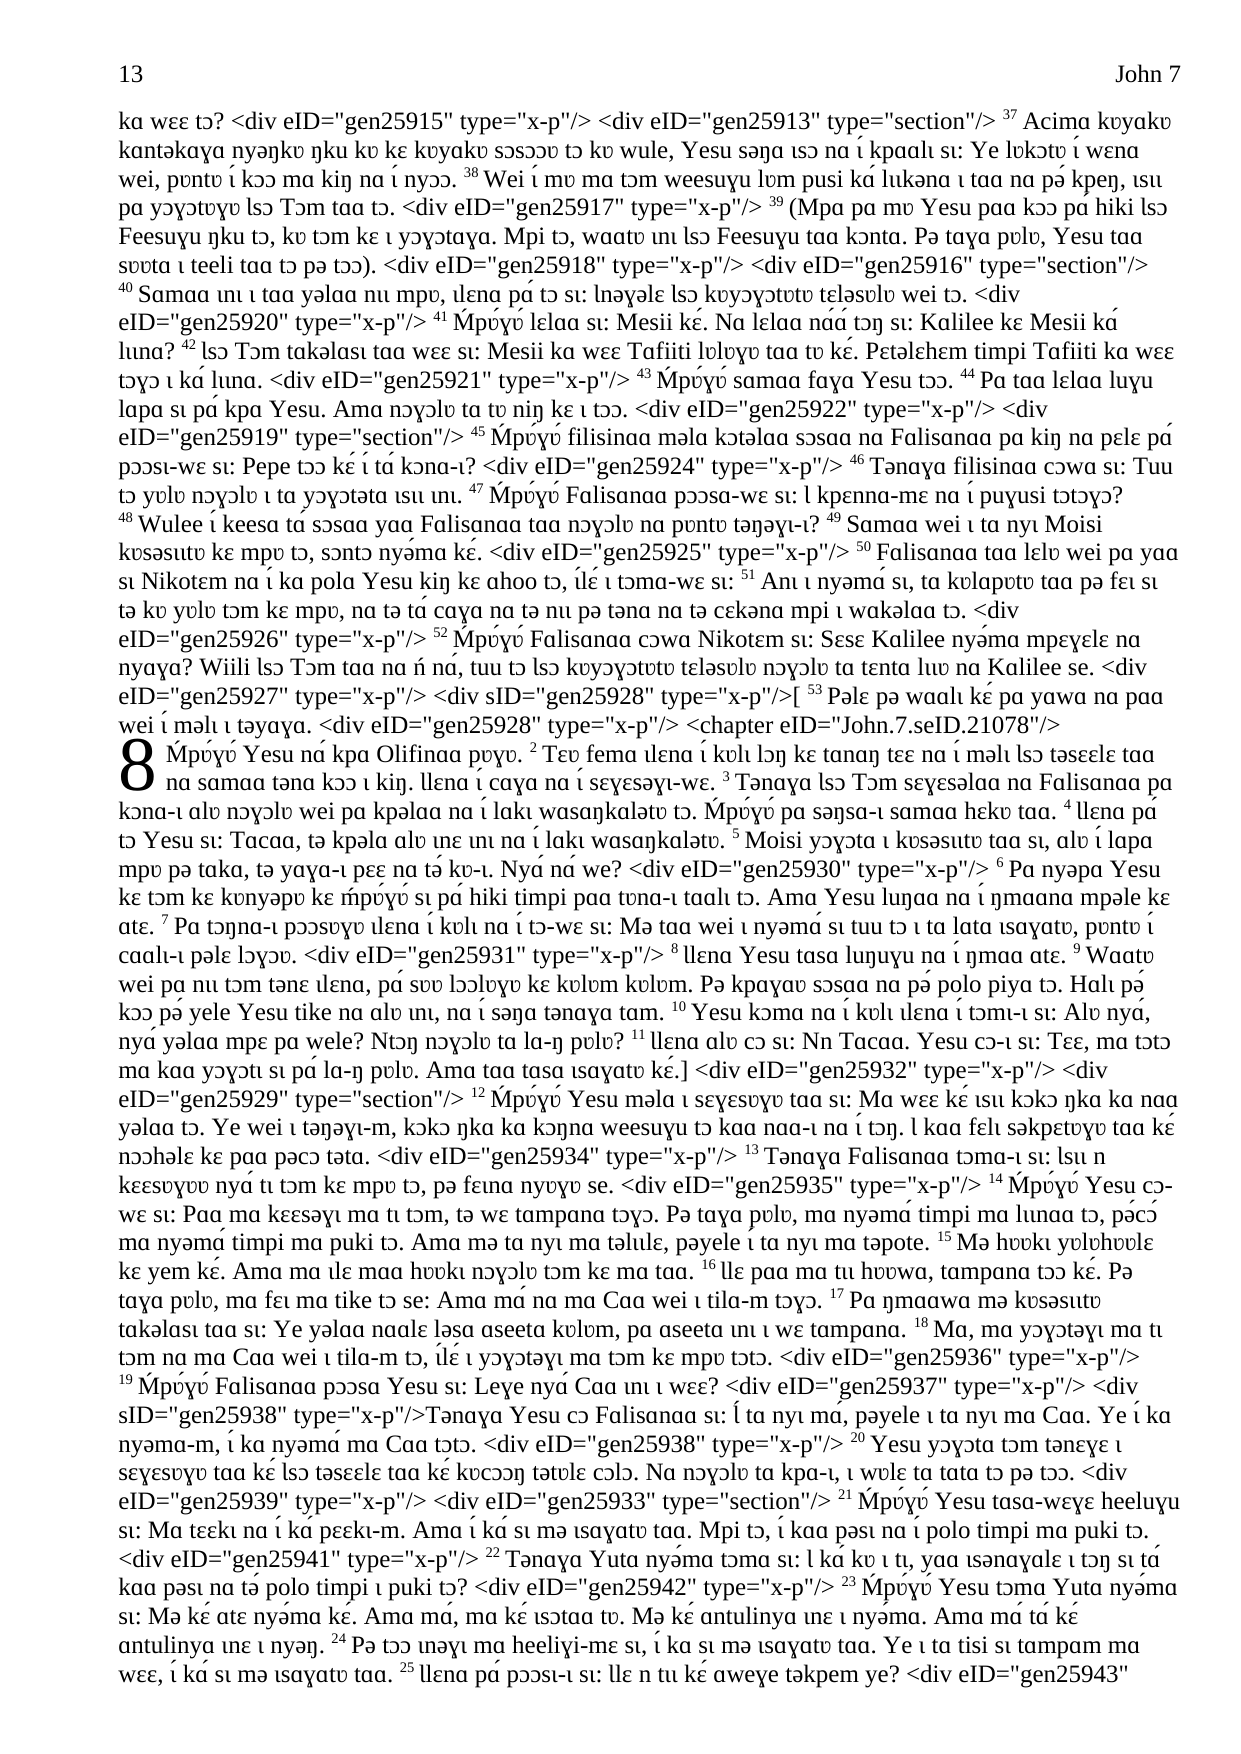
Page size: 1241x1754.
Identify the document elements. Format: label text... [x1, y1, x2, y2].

text 7Pǝlɛ pǝ wɑɑlɩ Yesu cɔɔkɑɣɑ Kɑlilee tɛtʋ tɑɑ. Ɩ luɣu fɛɩ Yutɑ tɛtʋ tɑɑ kɛ́ cɔɔʋ. Pǝ tɑɣɑ pʋlʋ tɔɔ, Yutɑ nyǝ́mɑ pɛɛkɑɣɑ ɩ kʋɣʋ. 2 Yutɑ nyǝ́mɑ ɑcimɑ wenɑ pɑ yɑɑ sɩ cokɑ ɑcimɑ tɔ ɑ wʋsɑɑ. 3 Ɩlɛnɑ ɩ newɑɑ tɔmɩ-ɩ sɩ: Kʋlɩ cǝnɛ nɑ ń polo Yutɑ nɑ nyɑ́ ɩfɑlɑɑ nɑ tǝmɑ nnɑ n lɑkɩ tɔ tɔtɔ. 4 Ye yʋlʋ cɑɑ sɩ pɑ́ nyǝmɩ-ɩ ɩɩ ŋmɛsǝɣɩ ɩ tǝmɑ. Ye n lɑkɩ tǝmɑ ɑnǝɣɩ mpʋ ɩlɛ, yele nɑ yǝlɑɑ tǝnɑ nyɩ-ŋ mɛɛ. <div eID="gen25899" type="x-p"/> <div sID="gen25900" type="x-p"/>( 5 Pǝ tɑɣɑ pʋlʋ, Yesu newɑɑ mɑɣɑmɑɣɑ nɑ́ tɑ́ mʋ ɩ tɔm tɔtɔ.) 6 Ḿpʋ́ɣʋ́ Yesu cɔ-wɛ sɩ: Pǝ tɑ mɑɣɑtɑ-m nɑ pǝ́cɔ́. Amɑ ye mɛ, pɑɑ pǝlee pǝ mɑɣɑ-mɛɣɛ. 7 Pǝ tɑɣɑ pʋlʋ, ɑntulinyɑ nyǝ́mɑ tɑɑ kɑɑ kpɑnɑ-mɛ. Amɑ pɑ tɑɑ kpɑɑnɑ mɑ́. Mpi tɔ, mɑ hʋ́lǝ́ɣɩ́ sɩ pɑ kʋlɑpʋtʋ fɛɩ teu. 8 Mɩɩ kpɑ tǝnɑɣɑ ɑcimɑ. Ye mɑ, mɑ kɑɑ polo. Pǝ tɑɣɑ pʋlʋ, pǝ tɑ mɑɣɑtɑ mɑ́. <div eID="gen25900" type="x-p"/> 9 Yesu tɛmɑ-wɛɣɛ heeluɣu kɛ mpʋ ɩlɛnɑ ɩnɩ ɩ́ sɑɑlɩ Kɑlilee. <div eID="gen25901" type="x-p"/> <div eID="gen25898" type="section"/> 10 Yesu newɑɑ kɔmɑ nɑ pɑ́ kpɑ ɑcimɑ tɔɣɔʋ, ɩlɛnɑ Yesu mɑɣɑmɑɣɑ polo. Amɑ ɩ tɑ yele sɩ nɔɣɔlʋ ɩ́ nyɩ, ɩ polɑ ɩŋmɛlɑʋ kɛ́. 11 Yutɑ nyǝ́mɑ pɛɛkɑɣɑ-ɩ ɑcimɑ wɛɛ tɑɑ, nɑ pɑ́ tɔŋnɑ tǝmɑɣɑ pɔɔsʋɣʋ sɩ: Ɩlɛ leɣe ɩ wɛɛ? <div eID="gen25903" type="x-p"/> 12 Hɑlɩ sɑmɑɑ wɛlǝtɑɣɑ Yesu tɔm kɛ pɑ tɑɑ pɑ tike kɛ sɔsɔm. Lɛlɑɑ sɩ: Yʋlʋ kʋpɑŋ kɛ́. Lɛlɑɑ sɩ: Aɑɩ, ɩ kɛ́ yʋlʋtʋsʋlʋ kɛ́. 13 Pɑɑ nɑ mpʋ Yutɑ nyǝ́mɑ sɔɣɔntʋ tɔɔ nɔɣɔlʋ tɑɑ yɔɣɔtǝɣɩ tǝfoo. <div eID="gen25904" type="x-p"/> 14 Pǝ kɔmɑ nɑ ɑcimɑ hɑɣɑ hɛkʋ, ɩlɛnɑ Yesu polo nɑ ɩ́ sʋʋ Ɩsɔ tǝsɛɛlɛ tɑɑ nɑ ɩ́ sɛɣɛsǝɣɩ. 15 Ḿpʋ́ɣʋ́ pǝ lɑpɑ Yutɑ nyǝ́mɑ kɛ piti, nɑ pɑ́ tɔŋ sɩ: Ɩsǝnɑɣɑ pǝ lɑpɑ nɑ ɩ́ nyɩ pǝ tǝnɑɣɑ mpʋ pǝ́cɔ́ ɩ tɑ lɑ ceu? <div eID="gen25905" type="x-p"/> 16 Tǝnɑɣɑ Yesu cɔ-wɛ sɩ: Nti mɑ sɛɣɛsǝɣɩ ɩsǝntɔ tɔ, mɑ tɑ lu-tǝɣɩ kʋlupu. Amɑ wei ɩ tilɑ-m tɔ ɩnɩ ɩ hʋlǝnɑ-m-tɩ. 17 Ye wei ɩ sɔɔlɑ Ɩsɔ luɣu nyǝntʋ tǝŋʋɣʋ, pʋntʋ tike kɑ nyǝnɑ sɩ mɑ kʋsɛɣɛsǝtʋ lɩɩnɑ Ɩsɔ kiŋ yɑɑ mɑ mɑɣɑmɑɣɑ mɑ kɑŋkɑntɛ kɛ mɑ lɑkǝnɑ. 18 Wei ɩ lɑkǝnɑ ɩ kɑŋkɑntɛ tɔ, ɩ mɑɣɑmɑɣɑ ɩ sɑm kɛ ɩ pɛɛkǝɣɩ. Amɑ wei ɩ pɛɛkǝɣɩ ɩ tillu sɑm, pʋntʋ ntɛ́ tɑmpɑnɑ tʋ, pɔpɔtʋ fɛɩ ɩ kiŋ. 19 Ntɔŋ Moisi hʋlɑ-mɛɣɛ Ɩsɔ sɛɛʋ kʋsǝsɩɩtʋ tǝnɑ nɑ? Pǝ́cɔ́ pɑɑ mǝ tɑɑ kʋlʋm ɩɩ tǝŋǝɣɩ-tɩ. Aŋhɑ, nɑ ɩ́ cɑɑ ɩ́ kʋ-m suwe? <div eID="gen25906" type="x-p"/> 20 Ḿpʋ́ɣʋ́ sɑmɑɑ cɔwɑ Yesu sɩ: N nyǝnɑ ɑlɔɣɑɑ kɛ? Awe cɑɑ ɩ kʋ-ŋ? <div eID="gen25907" type="x-p"/> 21 Tǝnɑɣɑ Yesu cɔwɑ sɩ: Pǝ tɑɣɑ pʋlʋ, wule tǝlɩ mɑ lɑpɑ tǝmlɛ sɔsɔɔlɛ nɑtǝlɩ nɑ piti kpɑ mǝ tǝnɑ. 22 Moisi nɑ́ tʋ-mɛɣɛ pɛlʋɣʋ, (pǝyele pǝ tɑ tɩɩ kɛʋ Moisi kiŋ kɛ pǝ lɩɩnɑɑ. Amɑ hɑtoo mǝ cɑɑnɑɑ cɑɑnɑɑ kiŋ kɛ́,) nɑ pɑɑ kʋyɑkʋ kʋhɛɛsʋɣʋ wule ɩ́ pɛlǝɣɩ pǝyɑɣɑ kɛ́. 23 Ye ɩ́ pɛlǝɣɩ pǝyɑɣɑ kɛ kʋhɛɛsʋɣʋ wule sɩ pǝ tɑɑ kɔɔ nɑ ɩ́ yɔkɩ Moisi kʋsǝsɩɩtʋ. Pepe tɔɔ kɛ́ mɑ́ wɑɑ yʋlʋ pilimile tǝcu kɛ kʋhɛɛsʋɣʋ wule nɑ mɩɩ mʋ-m nɑ pɑ́ɑ́nɑ́? 24 Ɩ́ tɑɑ nyǝnǝɣɩ tɔɔ tike. Amɑ ɩ́ tǝŋǝɣɩ tɑmpɑnɑ nɑ pǝ́cɔ́ ɩ́ yɔɣɔtǝɣɩ. <div eID="gen25908" type="x-p"/> <div eID="gen25902" type="section"/> 25 Yosɑlɛm nyǝ́mɑ nɑpǝlɩ pɑ yɔɣɔtɑɣɑ sɩ: Pǝ tɑɣɑ wei pɑ pɛɛkɑɣɑ sɩ pɑ kʋɣɩ tɔɣɔlɛ? 26 Ɩ́ nyǝnɩ ɩ́lɛ́ ɩ mǝlɑɑ nɑ ɩ́ yɔɣɔtǝɣǝnɑ-wɛ nɑ ɩɩ nyɑŋnɑ pʋlʋ, nɑ pɑ́ sumɑ. Ɩsɩɩ tɑ́ sɔsɑɑ mpɛ pɑ tɛŋ pɑ tɑɑ sɩ ɩ kɛ́ Mesii kɛlɛ yɑɑ? 27 Tǝ nyǝmɑ́ sɩ wɑɑtʋ wei Mesii kɑ́ kɔɔ tɔ, nɔɣɔlʋ ɩɩ nyǝŋ ɩ tɛ. Tɔfɔ ye pǝ kɑɑsɑ ɩnɛ ɩlɛ, tǝ nyǝmɑ́ ɩ́lɛ́ ɩ tǝlɩɩlɛ mɛɛ. <div eID="gen25910" type="x-p"/> 28 Yesu tɔŋnɑ sɛɣɛsʋɣʋ kɛ ḿpʋ́ɣʋ́ Ɩsɔ tǝsɛɛlɛ tɑɑ, ɩlɛnɑ ɩ́ pɔɔsɩ-wɛ nɑ nɔɣɔ sɔsɑɣɑ sɩ: Mɛ sɩ ɩ́ nyǝmɑ-m, nɑ ɩ́ nyǝmɑ́ mɑ tǝlɩɩlɛ yɑɑ? Aɑɩ, mɑ tɑ kɔɔ mɑ mɑɣɑmɑɣɑ mɑ kɔntɛ se. Amɑ wei ɩ tilɑ-m tɔ ɩ wɛɛ nɑ ɩ kɛ́ tɑmpɑnɑ tʋ. Ɩlɛ mǝ tɑ nyǝmɩ-ɩ. 29 Amɑ mɑ, mɑ nyǝmɑ-ɩ, pǝ tɑɣɑ pʋlʋ tɔɔ, ɩ kiŋ kɛ mɑ lɩɩnɑɑ, nɑ ɩnɩ ɩ tilinɑ-m. <div eID="gen25911" type="x-p"/> 30 Yǝlɑɑ luɣu lɑpɑ sɩ pɑ́ kpɑ-ɩ, ɩlɛ nɔɣɔlʋ tɑ tʋ niŋ kɛ ɩ tɔɔ, ɩ wʋlɛ tɑ tɑtɑ tɔ pǝ tɔɔ. 31 Pɑɑ nɑ mpʋ sɑmɑɑ ɩnɩ ɩ tɑɑ pɑɣɑlɛ mʋ Yesu tɔm nɑ pɑ́ tɛ pɑ tɑɑ. Hɑlǝnɑ pɑ́ tɔŋ sɩ: Mesii ɩ kɔmɑ ɩ kɑ́ lɑ piti tǝmɑ nɑ ɑ kǝlɩ ɩnɛ ɩ nyǝnɑ nɑ? <div eID="gen25912" type="x-p"/> <div eID="gen25909" type="section"/> 32 Pǝ kɔmɑ nɑ Fɑlisɑnɑɑ nɩɩ nti sɑmɑɑ miitiɣi Yesu tɔɔ tɔ, ɩlɛnɑ pɑ́ nɑ kɔtǝlɑɑ sɔsɑɑ pɑ́ tili filisinɑɑ sɩ pɑ́ polo pɑ́ kpɑ-ɩ. 33 Tǝnɑɣɑ Yesu tɔmɑ sɩ: Pǝ kɑɑsɑ-m wɛɛ nɑɑlɛɣɛ mǝ hɛkʋ kɛ́, ɩlɛnɑ mɑ́ mǝlɩ wei ɩ kɑ tilɑ-m tɔ ɩ kiŋ. 34 Ɩ́ kɑ́ pɛɛkɩ-m ɩ́ kɑɑ nɑ-m. Pǝ tɑɣɑ pʋlʋ, ɩ́ kɑɑ pǝsɩ nɑ ɩ́ kɔɔ timpi mɑɑ wɛɛ tɔ. <div eID="gen25914" type="x-p"/> 35 Tǝnɑɣɑ Yutɑ nyǝ́mɑ pɔɔsɑ tǝmɑ sɩ: Leɣe Yesu kɑ́ polo nɑ tǝ́ kɑɑ nɑ-ɩ? Ɩ kɑ́ polo Yutɑ nyǝ́mɑ mpɑ pɑ yɑwɑ nɑ pɑ́ polo tuu Kǝlɛɛkɩ ɑcɑlɛɛ tɑɑ tɔ pɑ kiŋ nɑ ɩ́ pɑɑsǝnɑ Kǝlɛɛkɩ nyǝ́mɑ yɑɑ ɩsǝnɑ? 36 Ye pǝ tɑɣɑ mpʋ, ntiɣilɛ ɩ yɔɣɔtǝɣɩ mpʋ sɩ: Tɩɩ pɛɛkɩ-ɩ tǝ kɑɑ nɑ-ɩ? Tǝ kɑɑ pǝsɩ nɑ tǝ́ polo timpi ɩ kɑ wɛɛ tɔ? <div eID="gen25915" type="x-p"/> <div eID="gen25913" type="section"/> 37 Acimɑ kʋyɑkʋ kɑntǝkɑɣɑ nyǝŋkʋ ŋku kʋ kɛ kʋyɑkʋ sɔsɔɔʋ tɔ kʋ wule, Yesu sǝŋɑ ɩsɔ nɑ ɩ́ kpɑɑlɩ sɩ: Ye lʋkɔtʋ ɩ́ wɛnɑ wei, pʋntʋ ɩ́ kɔɔ mɑ kiŋ nɑ ɩ́ nyɔɔ. 38 Wei ɩ́ mʋ mɑ tɔm weesuɣu lʋm pusi kɑ́ lɩɩkǝnɑ ɩ tɑɑ nɑ pǝ́ kpeŋ, ɩsɩɩ pɑ yɔɣɔtʋɣʋ Ɩsɔ Tɔm tɑɑ tɔ. <div eID="gen25917" type="x-p"/> 39 (Mpɑ pɑ mʋ Yesu pɑɑ kɔɔ pɑ́ hiki Ɩsɔ Feesuɣu ŋku tɔ, kʋ tɔm kɛ ɩ yɔɣɔtɑɣɑ. Mpi tɔ, wɑɑtʋ ɩnɩ Ɩsɔ Feesuɣu tɑɑ kɔntɑ. Pǝ tɑɣɑ pʋlʋ, Yesu tɑɑ sʋʋtɑ ɩ teeli tɑɑ tɔ pǝ tɔɔ). <div eID="gen25918" type="x-p"/> <div eID="gen25916" type="section"/> 40 Sɑmɑɑ ɩnɩ ɩ tɑɑ yǝlɑɑ nɩɩ mpʋ, ɩlɛnɑ pɑ́ tɔ sɩ: Ɩnǝɣǝlɛ Ɩsɔ kʋyɔɣɔtʋtʋ tɛlǝsʋlʋ wei tɔ. <div eID="gen25920" type="x-p"/> 41 Ḿpʋ́ɣʋ́ lɛlɑɑ sɩ: Mesii kɛ́. Nɑ lɛlɑɑ nɑ́ɑ́ tɔŋ sɩ: Kɑlilee kɛ Mesii kɑ́ lɩɩnɑ? 42 Ɩsɔ Tɔm tɑkǝlɑsɩ tɑɑ wɛɛ sɩ: Mesii kɑ wɛɛ Tɑfiiti lʋlʋɣʋ tɑɑ tʋ kɛ́. Pɛtǝlɛhɛm timpi Tɑfiiti kɑ wɛɛ tɔɣɔ ɩ kɑ́ lɩɩnɑ. <div eID="gen25921" type="x-p"/> 43 Ḿpʋ́ɣʋ́ sɑmɑɑ fɑɣɑ Yesu tɔɔ. 44 Pɑ tɑɑ lɛlɑɑ luɣu lɑpɑ sɩ pɑ́ kpɑ Yesu. Amɑ nɔɣɔlʋ tɑ tʋ niŋ kɛ ɩ tɔɔ. <div eID="gen25922" type="x-p"/> <div eID="gen25919" type="section"/> 45 Ḿpʋ́ɣʋ́ filisinɑɑ mǝlɑ kɔtǝlɑɑ sɔsɑɑ nɑ Fɑlisɑnɑɑ pɑ kiŋ nɑ pɛlɛ pɑ́ pɔɔsɩ-wɛ sɩ: Pepe tɔɔ kɛ́ ɩ́ tɑ́ kɔnɑ-ɩ? <div eID="gen25924" type="x-p"/> 46 Tǝnɑɣɑ filisinɑɑ cɔwɑ sɩ: Tuu tɔ yʋlʋ nɔɣɔlʋ ɩ tɑ yɔɣɔtǝtɑ ɩsɩɩ ɩnɩ. 47 Ḿpʋ́ɣʋ́ Fɑlisɑnɑɑ pɔɔsɑ-wɛ sɩ: Ɩ kpɛnnɑ-mɛ nɑ ɩ́ puɣusi tɔtɔɣɔ? 48 Wulee ɩ́ keesɑ tɑ́ sɔsɑɑ yɑɑ Fɑlisɑnɑɑ tɑɑ nɔɣɔlʋ nɑ pʋntʋ tǝŋǝɣɩ-ɩ? 49 Sɑmɑɑ wei ɩ tɑ nyɩ Moisi kʋsǝsɩɩtʋ kɛ mpʋ tɔ, sɔntɔ nyǝ́mɑ kɛ́. <div eID="gen25925" type="x-p"/> 50 Fɑlisɑnɑɑ tɑɑ lɛlʋ wei pɑ yɑɑ sɩ Nikotɛm nɑ ɩ́ kɑ polɑ Yesu kiŋ kɛ ɑhoo tɔ, ɩ́lɛ́ ɩ tɔmɑ-wɛ sɩ: 51 Anɩ ɩ nyǝmɑ́ sɩ, tɑ kʋlɑpʋtʋ tɑɑ pǝ fɛɩ sɩ tǝ kʋ yʋlʋ tɔm kɛ mpʋ, nɑ tǝ tɑ́ cɑɣɑ nɑ tǝ nɩɩ pǝ tǝnɑ nɑ tǝ cɛkǝnɑ mpi ɩ wɑkǝlɑɑ tɔ. <div eID="gen25926" type="x-p"/> 52 Ḿpʋ́ɣʋ́ Fɑlisɑnɑɑ cɔwɑ Nikotɛm sɩ: Sɛsɛ Kɑlilee nyǝ́mɑ mpɛɣɛlɛ nɑ nyɑɣɑ? Wiili Ɩsɔ Tɔm tɑɑ nɑ ń nɑ́, tuu tɔ Ɩsɔ kʋyɔɣɔtʋtʋ tɛlǝsʋlʋ nɔɣɔlʋ tɑ tɛntɑ lɩɩʋ nɑ Kɑlilee se. <div eID="gen25927" type="x-p"/> <div sID="gen25928" type="x-p"/>[ 53 Pǝlɛ pǝ wɑɑlɩ kɛ́ pɑ yɑwɑ nɑ pɑɑ wei ɩ́ mǝlɩ ɩ tǝyɑɣɑ. <div eID="gen25928" type="x-p"/> <chapter eID="John.7.seID.21078"/> [118, 106, 1181, 739]
text 8Ḿpʋ́ɣʋ́ Yesu nɑ́ kpɑ Olifinɑɑ pʋɣʋ. 2 Tɛʋ femɑ ɩlɛnɑ ɩ́ kʋlɩ lɔŋ kɛ tɑnɑŋ tɛɛ nɑ ɩ́ mǝlɩ Ɩsɔ tǝsɛɛlɛ tɑɑ nɑ sɑmɑɑ tǝnɑ kɔɔ ɩ kiŋ. Ɩlɛnɑ ɩ́ cɑɣɑ nɑ ɩ́ sɛɣɛsǝɣɩ-wɛ. 3 Tǝnɑɣɑ Ɩsɔ Tɔm sɛɣɛsǝlɑɑ nɑ Fɑlisɑnɑɑ pɑ kɔnɑ-ɩ ɑlʋ nɔɣɔlʋ wei pɑ kpǝlɑɑ nɑ ɩ́ lɑkɩ wɑsɑŋkɑlǝtʋ tɔ. Ḿpʋ́ɣʋ́ pɑ sǝŋsɑ-ɩ sɑmɑɑ hɛkʋ tɑɑ. 4 Ɩlɛnɑ pɑ́ tɔ Yesu sɩ: Tɑcɑɑ, tǝ kpǝlɑ ɑlʋ ɩnɛ ɩnɩ nɑ ɩ́ lɑkɩ wɑsɑŋkɑlǝtʋ. 5 Moisi yɔɣɔtɑ ɩ kʋsǝsɩɩtʋ tɑɑ sɩ, ɑlʋ ɩ́ lɑpɑ mpʋ pǝ tɑkɑ, tǝ yɑɣɑ-ɩ pɛɛ nɑ tǝ́ kʋ-ɩ. Nyɑ́ nɑ́ we? <div eID="gen25930" type="x-p"/> 6 Pɑ nyǝpɑ Yesu kɛ tɔm kɛ kʋnyǝpʋ kɛ ḿpʋ́ɣʋ́ sɩ pɑ́ hiki timpi pɑɑ tʋnɑ-ɩ tɑɑlɩ tɔ. Amɑ Yesu luŋɑɑ nɑ ɩ́ ŋmɑɑnɑ mpǝle kɛ ɑtɛ. 7 Pɑ tɔŋnɑ-ɩ pɔɔsʋɣʋ ɩlɛnɑ ɩ́ kʋlɩ nɑ ɩ́ tɔ-wɛ sɩ: Mǝ tɑɑ wei ɩ nyǝmɑ́ sɩ tuu tɔ ɩ tɑ lɑtɑ ɩsɑɣɑtʋ, pʋntʋ ɩ́ cɑɑlɩ-ɩ pǝlɛ lɔɣɔʋ. <div eID="gen25931" type="x-p"/> 8 Ɩlɛnɑ Yesu tɑsɑ luŋuɣu nɑ ɩ́ ŋmɑɑ ɑtɛ. 9 Wɑɑtʋ wei pɑ nɩɩ tɔm tǝnɛ ɩlɛnɑ, pɑ́ sʋʋ lɔɔlʋɣʋ kɛ kʋlʋm kʋlʋm. Pǝ kpɑɣɑʋ sɔsɑɑ nɑ pǝ́ polo piyɑ tɔ. Hɑlɩ pǝ́ kɔɔ pǝ́ yele Yesu tike nɑ ɑlʋ ɩnɩ, nɑ ɩ́ sǝŋɑ tǝnɑɣɑ tɑm. 10 Yesu kɔmɑ nɑ ɩ́ kʋlɩ ɩlɛnɑ ɩ́ tɔmɩ-ɩ sɩ: Alʋ nyɑ́, nyɑ́ yǝlɑɑ mpɛ pɑ wele? Ntɔŋ nɔɣɔlʋ tɑ lɑ-ŋ pʋlʋ? 11 Ɩlɛnɑ ɑlʋ cɔ sɩ: Nn Tɑcɑɑ. Yesu cɔ-ɩ sɩ: Tɛɛ, mɑ tɔtɔ mɑ kɑɑ yɔɣɔtɩ sɩ pɑ́ lɑ-ŋ pʋlʋ. Amɑ tɑɑ tɑsɑ ɩsɑɣɑtʋ kɛ́.] <div eID="gen25932" type="x-p"/> <div eID="gen25929" type="section"/> 12 Ḿpʋ́ɣʋ́ Yesu mǝlɑ ɩ sɛɣɛsʋɣʋ tɑɑ sɩ: Mɑ wɛɛ kɛ́ ɩsɩɩ kɔkɔ ŋkɑ kɑ nɑɑ yǝlɑɑ tɔ. Ye wei ɩ tǝŋǝɣɩ-m, kɔkɔ ŋkɑ kɑ kɔŋnɑ weesuɣu tɔ kɑɑ nɑɑ-ɩ nɑ ɩ́ tɔŋ. Ɩ kɑɑ fɛlɩ sǝkpɛtʋɣʋ tɑɑ kɛ́ nɔɔhǝlɛ kɛ pɑɑ pǝcɔ tǝtɑ. <div eID="gen25934" type="x-p"/> 13 Tǝnɑɣɑ Fɑlisɑnɑɑ tɔmɑ-ɩ sɩ: Ɩsɩɩ n kɛɛsʋɣʋʋ nyɑ́ tɩ tɔm kɛ mpʋ tɔ, pǝ fɛɩnɑ nyʋɣʋ se. <div eID="gen25935" type="x-p"/> 14 Ḿpʋ́ɣʋ́ Yesu cɔ-wɛ sɩ: Pɑɑ mɑ kɛɛsǝɣɩ mɑ tɩ tɔm, tǝ wɛ tɑmpɑnɑ tɔɣɔ. Pǝ tɑɣɑ pʋlʋ, mɑ nyǝmɑ́ timpi mɑ lɩɩnɑɑ tɔ, pǝ́cɔ́ mɑ nyǝmɑ́ timpi mɑ puki tɔ. Amɑ mǝ tɑ nyɩ mɑ tǝlɩɩlɛ, pǝyele ɩ́ tɑ nyɩ mɑ tǝpote. 15 Mǝ hʋʋkɩ yʋlʋhʋʋlɛ kɛ yem kɛ́. Amɑ mɑ ɩlɛ mɑɑ hʋʋkɩ nɔɣɔlʋ tɔm kɛ mɑ tɑɑ. 16 Ɩlɛ pɑɑ mɑ tɩɩ hʋʋwɑ, tɑmpɑnɑ tɔɔ kɛ́. Pǝ tɑɣɑ pʋlʋ, mɑ fɛɩ mɑ tike tɔ se: Amɑ mɑ́ nɑ mɑ Cɑɑ wei ɩ tilɑ-m tɔɣɔ. 17 Pɑ ŋmɑɑwɑ mǝ kʋsǝsɩɩtʋ tɑkǝlɑsɩ tɑɑ sɩ: Ye yǝlɑɑ nɑɑlɛ lǝsɑ ɑseetɑ kʋlʋm, pɑ ɑseetɑ ɩnɩ ɩ wɛ tɑmpɑnɑ. 18 Mɑ, mɑ yɔɣɔtǝɣɩ mɑ tɩ tɔm nɑ mɑ Cɑɑ wei ɩ tilɑ-m tɔ, ɩ́lɛ́ ɩ yɔɣɔtǝɣɩ mɑ tɔm kɛ mpʋ tɔtɔ. <div eID="gen25936" type="x-p"/> 19 Ḿpʋ́ɣʋ́ Fɑlisɑnɑɑ pɔɔsɑ Yesu sɩ: Leɣe nyɑ́ Cɑɑ ɩnɩ ɩ wɛɛ? <div eID="gen25937" type="x-p"/> <div sID="gen25938" type="x-p"/>Tǝnɑɣɑ Yesu cɔ Fɑlisɑnɑɑ sɩ: Ɩ́ tɑ nyɩ mɑ́, pǝyele ɩ tɑ nyɩ mɑ Cɑɑ. Ye ɩ́ kɑ nyǝmɑ-m, ɩ́ kɑ nyǝmɑ́ mɑ Cɑɑ tɔtɔ. <div eID="gen25938" type="x-p"/> 20 Yesu yɔɣɔtɑ tɔm tǝnɛɣɛ ɩ sɛɣɛsʋɣʋ tɑɑ kɛ́ Ɩsɔ tǝsɛɛlɛ tɑɑ kɛ́ kʋcɔɔŋ tǝtʋlɛ cɔlɔ. Nɑ nɔɣɔlʋ tɑ kpɑ-ɩ, ɩ wʋlɛ tɑ tɑtɑ tɔ pǝ tɔɔ. <div eID="gen25939" type="x-p"/> <div eID="gen25933" type="section"/> 21 Ḿpʋ́ɣʋ́ Yesu tɑsɑ-wɛɣɛ heeluɣu sɩ: Mɑ tɛɛkɩ nɑ ɩ́ kɑ́ pɛɛkɩ-m. Amɑ ɩ́ kɑ́ sɩ mǝ ɩsɑɣɑtʋ tɑɑ. Mpi tɔ, ɩ́ kɑɑ pǝsɩ nɑ ɩ́ polo timpi mɑ puki tɔ. <div eID="gen25941" type="x-p"/> 22 Tǝnɑɣɑ Yutɑ nyǝ́mɑ tɔmɑ sɩ: Ɩ kɑ́ kʋ ɩ tɩ, yɑɑ ɩsǝnɑɣɑlɛ ɩ tɔŋ sɩ tɑ́ kɑɑ pǝsɩ nɑ tǝ́ polo timpi ɩ puki tɔ? <div eID="gen25942" type="x-p"/> 23 Ḿpʋ́ɣʋ́ Yesu tɔmɑ Yutɑ nyǝ́mɑ sɩ: Mǝ kɛ́ ɑtɛ nyǝ́mɑ kɛ́. Amɑ mɑ́, mɑ kɛ́ ɩsɔtɑɑ tʋ. Mǝ kɛ́ ɑntulinyɑ ɩnɛ ɩ nyǝ́mɑ. Amɑ mɑ́ tɑ́ kɛ́ ɑntulinyɑ ɩnɛ ɩ nyǝŋ. 24 Pǝ tɔɔ ɩnǝɣɩ mɑ heeliɣi-mɛ sɩ, ɩ́ kɑ sɩ mǝ ɩsɑɣɑtʋ tɑɑ. Ye ɩ tɑ tisi sɩ tɑmpɑm mɑ wɛɛ, ɩ́ kɑ́ sɩ mǝ ɩsɑɣɑtʋ tɑɑ. 25 Ɩlɛnɑ pɑ́ pɔɔsɩ-ɩ sɩ: Ɩlɛ n tɩɩ kɛ́ ɑweɣe tǝkpem ye? <div eID="gen25943" type="x-p"/> <div sID="gen25944" type="x-p"/>Tǝnɑɣɑ Yesu cɔ Yutɑ nyǝ́mɑ sɩ: Mɑ kɛ́ wei ɩ tɔm mɑɑ heelɑ-mɛɣɛ hɑtoo kɑncɑɑlɑɣɑ tɔ. 26 Mɑ wɛnɑ tɔm pɑɣɑlɛ nti mɑɑ yɔɣɔtɩ mǝ tɔɔ nɑ nti mɑɑ hʋʋnɑ-mɛ tɔ. Ɩlɛ wei ɩ tilɑ-m tɔ ɩ kɛ́ tɑmpɑnɑ tʋ, nɑ nti mɑ nɩɩ ɩ kiŋ tɔ, tǝ tike kɛ mɑ heeliɣi ɑntulinyɑ tɑɑ. <div eID="gen25944" type="x-p"/> 27 Pɑ tɑ cɛkǝnɑ sɩ Tɑcɑɑ Ɩsɔ tɔm kɛ ɩ heeliɣi-wɛ. 28 Tǝnɑɣɑ Yesu tɔmɑ-wɛ sɩ: Wɑɑtʋ wei ɩ́ kɑ́ kpɑɑsɩ Yʋlʋ Pǝyɑɣɑ mɑ́ ɩlɛ, wɑɑtʋ ɩnǝɣɩ ɩ́ kɑ́ nyɩ sɩ, mɑɣɑlɛ wei ɩnɩ tɔ. Nɑ ɩ́ kɑ́ nyɩ tɔtɔ sɩ, mɑɑ lɑkɩ pʋlʋ nɑ mɑ mɑɣɑmɑɣɑ mɑ kɑŋkɑntɛ. Amɑ nti Tɑcɑɑ Ɩsɔ sɛɣɛsɑ-m tɔɣɔ mɑ lɑkɩ. 29 Wei ɩ tilɑ-m tɔ ɩ wɛ mɑ wɑɑlɩ, ɩ tɑ yele-m mɑ tike. Mpi tɔ, ɩ luɣu tɛɛ nyǝntʋ kɛ mɑ lɑkɩ. <div eID="gen25945" type="x-p"/> 30 Yesu yɔɣɔtɑ mpʋ ɩlɛnɑ pɑɣɑlɛ mʋ-ɩ. <div eID="gen25946" type="x-p"/> <div eID="gen25940" type="section"/> 31 Ḿpʋ́ɣʋ́ Yesu heelɑ Yutɑ nyǝ́mɑ mpɑ pɑ mʋ-ɩ tɔ sɩ: Ye ɩ́ tǝŋǝɣɩ mɑ tɔm kɛ teu, ɩ́ kɑ́ pǝsɩ mɑ ɩfɑlɑɑ nɑ tɑmpɑnɑ. 32 Nɑ ɩ́ kɑ́ nyɩ tɑmpɑnɑ, nɑ tɑmpɑnɑ ɑnɩ ɑ kɑ́ cɛnɑ-mɛɣɛ mǝ yomle tɑɑ. <div eID="gen25948" type="x-p"/> 33 Ḿpʋ́ɣʋ́ pɛlɛ pɑ cɔ-ɩ sɩ: Tǝ kɛ́ Apǝlɑhɑm lʋlʋɣʋ kɛ́, nɔɣɔlʋ tɑɑ kpɑ-tʋɣʋ yomle kɛ pɑɑ pǝcɔ. Ɩlɛ pepe cɛpʋ kɛ n tɔŋ sɩ pɩɩ cɛ-tʋ? <div eID="gen25949" type="x-p"/> 34 Tǝnɑɣɑ Yesu cɔ-wɛ sɩ: Tɑmpɑnɑ kɛ mɑ heeliɣi-mɛ yoo, mɑɑ cɛsǝɣɩ, wei ɩ lɑkɩ ɩsɑɣɑtʋ tɔ, pʋntʋ pǝsɑ tǝ yom kɛ́. 35 Nɑ yom nɑ́ wɛ sɑŋɑ kɛ́, ɩ fɛɩ cele. Amɑ tǝyɑɣɑ pǝyɑɣɑ nɑ́ wɛ tɑm. 36 Ɩlɛ ye Pǝyɑɣɑ mɑ́ mɑ hɛtɑ-mɛ, mǝ yomle tɛmɑ tɑmpɑnɑ tɛm kɛ́. 37 Mɑ nyǝmɑ́ sɩ ɩ́ kɛ́ Apǝlɑhɑm lʋlʋɣʋ nyǝ́mɑ te. Pɑɑ nɑ mpʋ, ɩ́ pɛɛkǝɣɩ mɑ kʋɣʋ. Pǝ tɑɣɑ pʋlʋ, ɩ́ kisiɣi mɑ kʋsɛɣɛsǝtʋ. 38 Nti mɑ Cɑɑ nɑ́ hʋlɑ-m tɔɣɔ mɑ yɔɣɔtǝɣɩ, nɑ mɩɩ lɑkɩ nti mǝ cɑɑ nɑ́ heelɑ-mɛ tɔ. <div eID="gen25950" type="x-p"/> 39 Ḿpʋ́ɣʋ́ Yutɑ nyǝ́mɑ cɔ-ɩ sɩ: Aɑɩ tɑ́ cɑɑ kɛlɛ Apǝlɑhɑm. Tǝnɑɣɑ Yesu cɔ-wɛ sɩ: Ye tɑmpɑnɑ ɩ́ kɑ kɛ́ Apǝlɑhɑm piyɑ, ɩsǝntɔ ɩ́ kɑ lɑkɑɣɑ Apǝlɑhɑm kʋlɑpʋtʋ mɛɛ. 40 Anɩ tɑmpɑnɑ nnɑ mɑ nɩɩ Ɩsɔ kiŋ tɔ, ɑ tike kɛ mɑ heelɑ-mɛ, pǝ́cɔ́ pɑɑ nɑ mpʋ ɩ́ cɑɑ ɩ́ kʋ-m tǝkpem. Ɩlɛ Apǝlɑhɑm nɑ́ tɑɑ lɑ mpʋ. 41 Mǝ cɑɑ kʋlɑpʋtʋ kɛ ɩ́ lɑkɩ. <div eID="gen25951" type="x-p"/> <div sID="gen25952" type="x-p"/>Tǝnɑɣɑ Fɑlisɑnɑɑ cɔ Yesu sɩ: Tǝ tɑ kɛ ɑpɑlɑɑ nɑɑlɛ piyɑ se. Amɑ tɑ Cɑɑ kɛ kʋlʋm kɛ́, ɩnǝɣǝlɛ Ɩsɔ. <div eID="gen25952" type="x-p"/> 42 Ɩlɛnɑ Yesu tɔ Fɑlisɑnɑɑ sɩ: Ye tɑmpɑnɑ, Ɩsɔ kɑ kɛ́ mǝ Cɑɑ, ɩ́ kɑ sɔɔlɑ-m. Mpi tɔ, ɩ kiŋ kɛ mɑ lɩɩnɑɑ, nɑ ɩ kɔntɛ kɛ mɑ kɔmɑ. Mɑ tɑ kɔɔ mɑ mɑɣɑmɑɣɑ mɑ kɔntɛ. Amɑ ɩnɩ ɩ tilinɑ-m. 43 Pǝ tɑɣɑ pʋlʋ tɔɔ kɛ́ ɩɩ cɛkǝɣǝnɑ mɑ kʋyɔɣɔtʋtʋ, ɩɩ cɑɑ tǝ nɩɩʋ kɛ pɑɑ pǝcɔ tɔɣɔ. 44 Mǝ Cɑɑ kɛlɛ Ɩlɔɣɔʋ, nɑ ɩ luɣu nyǝntʋ kɛ mǝ sɔɔlɑ lɑpʋ. Hɑtoo kɑncɑɑlɑɣɑ ɩ́lɛ́ ɩ kɛ́ yʋlʋkʋlʋ kɛ́, ɩɩ cɑɑ tɑmpɑnɑ tǝŋʋɣʋ kɛ pɑɑ pǝcɔ. Pǝ tɑɣɑ pʋlʋ, ɩ mɑɣɑmɑɣɑ ɩ tɑ kɛ tɑmpɑnɑ tʋ tɔ pǝ tɔɔ. Wɑɑtʋ wei ɩ yɔɣɔtǝɣɩ pɔpɔtʋ tɔ, ɩ tǝnɑɣɑlɛ tǝnɑ. Mpi tɔ, ɩ mɑɣɑmɑɣɑ ɩ kɛ́ pɔpɔtʋ, nɑ pɔpɔtʋ tǝnɑ cɑɑ kɛ́. 45 Ye mɑ, tɑmpɑnɑ kɛ mɑ yɔɣɔtǝɣɩ. Pǝ mɑɣɑmɑɣɑ pǝ tɔɔ kɛ́ ɩɩ mʋɣɩ mɑ tɔm. 46 Mǝ tɑɑ ɑwe pǝsǝɣɩ nɑ ɩ́ hʋ́lɩ́ mɑ tǝpǝntǝlɛ? Tɔʋ, nɑ mɑ tɩɩ yɔɣɔtǝɣɩ tɑmpɑnɑ tɔ, pepe tɔɔ kɛ́ ɩɩ sɑŋ mʋɣʋ? 47 Wei ɩ kɛ́ Ɩsɔ nyǝŋ tɔ, pʋntʋ nɩɩkɩ Ɩsɔ Tɔm kɛ́. Amɑ mǝ tɑ́ kɛ́ Ɩsɔ yǝlɑɑ nɑpǝlɩ, nɑ pǝ tɔɔ ɩnǝɣɩ ɩɩ tɩɩ nɩɩkɩ. <div eID="gen25953" type="x-p"/> <div eID="gen25947" type="section"/> 48 Tǝnɑɣɑ Yutɑ nyǝ́mɑ cɔ-ɩ sɩ: Pǝ tɑɣɑ ɩsǝntɔ tɔɔ kɛ́ tɩɩ tɔmɑ sɩ n kɛ́ Sɑmɑlii tʋ, pǝ́cɔ́ n hii ɑlɔɣɑɑ? 49 Ḿpʋ́ɣʋ́ Yesu cɔ-wɛ sɩ: Mɑ tɑ hii ɑlɔɣɑɑ kɛ pɑɑ pǝcɔ. Amɑ mɑ Cɑɑ kɛ mɑ seeki. Nɑ mɛ, mɩɩ nyǝnǝɣɩ-m yem tǝkpɑtɑɑ. 50 Pǝ tɑɣɑ ɩsɩɩ mɑ́ pɛɛkǝɣǝnɑ mɑ mɑɣɑmɑɣɑ mɑ teeli kɛ mɑ tɩ. Nɔɣɔlʋ tʋɣʋnɑ-m teeli nɑ ɩ́ hɑɑkɩ-m tɑmpɑnɑ. 51 Tɑmpɑnɑ kɛ mɑ heeliɣi-mɛ yoo, mɑɑ cɛsǝɣɩ, ye wei ɩ tɔkǝɣɩ mɑ tɔm, pʋntʋ kɑɑ sɩ. <div eID="gen25955" type="x-p"/> 52 Tǝnɑɣɑ Yutɑ nyǝ́mɑ tɔmɑ Yesu sɩ: Pǝnɛɣɛlɛ tǝ nyǝmɑ́ tǝkpɑtɑɑ sɩ n kɛ́ ɩlɔɣɔhilu. Apǝlɑhɑm sǝpɑ, nɑ Ɩsɔ kʋyɔɣɔtʋtʋ tɛlǝsǝlɑɑ nɑ́ɑ́ sɩ tɔtɔ, ɩlɛnɑ nɑ́ɑ́ tɔŋ sɩ, wei ɩ́ tɔkɑ nyɑ́ tɔm pʋntʋ kɑɑ sɩ? 53 Tɑ cɑɑ Apǝlɑhɑm nɑ́ sǝpɑ, ye mpʋ nyɑ́ hʋʋ sɩ n kǝlɑ ɩlɛɣɛlɛ? Ɩsɔ kʋyɔɣɔtʋtʋ tɛlǝsǝlɑɑ mɑɣɑmɑɣɑ nɑ́ sǝpɑ tɔtɔ. Ɩlɛ n nyǝnǝɣɩ nyɑ́ tǝɣɩ we? <div eID="gen25956" type="x-p"/> 54 Ḿpʋ́ɣʋ́ Yesu cɔwɑ sɩ: Ye mɑɑ tʋkɑɣɑnɑ mɑ tǝɣɩ teeli, ɩlɛ mɑ teeli ɩnɩ ɩ tɑɑ kɛ́ pʋlʋ se. Amɑ mɑ teeli tʋlʋ ntɛ́ mɑ Cɑɑ, wei mǝ tɔŋ sɩ ɩ kɛ́ mǝ Ɩsɔ tɔ. 55 Pǝyele ɩnǝɣɩ ɩ́ tɑ́ nyɩ. Amɑ mɑ́ nyǝmɑ-ɩ. Hɑlǝnɑ ye mɑ kpɛɛsɑɑ sɩ mɑ tɑ nyǝmɩ-ɩ, mɑ pǝsɑ pɔpɔtʋ kɛ teitei ɩsɩɩ mɛɣɛ. Amɑ mɑ nyǝmɑ-ɩ, nɑ mɑ tǝŋǝɣɩ ɩ kʋheelitu nɑ mɑ́ lɑkɩ. 56 Mǝ cɑɑ Apǝlɑhɑm lɑŋlɛ nɑɑ hʋlʋmɑ teu. Pǝ tɑɣɑ pʋlʋ tɔɔ, ɩ tɛɛlɑɣɑɑ sɩ ɩ kɑ́ nɑ́ mɑ kɔntɛ. Nɑ ɩ tɩɩ nɑ-tɛ, nɑ pǝ hɛɛsɩ ɩ lɑŋlɛ kɛ teu. <div eID="gen25957" type="x-p"/> 57 Tǝnɑɣɑ Yutɑ nyǝ́mɑ cɔ-ɩ sɩ: Nyɑ́ pɩɩsɩ nɑ́ tɑ tɩɩ tɑtɑ nɩɩlɛ nɑ nɑɑnʋwɑ nɑ ń tɔŋ sɩ n tɛmɑ Apǝlɑhɑm kɛ nɑʋ nɑ? <div eID="gen25958" type="x-p"/> 58 Ḿpʋ́ɣʋ́ Yesu cɔ Yutɑ nyǝ́mɑ sɩ: Tɑmpɑnɑ kɛ mɑ heeliɣi-mɛ yoo, mɑɑ cɛsǝɣɩ tuu nɑ pǝ́cɔ́ pɑ́ lʋlɩ Apǝlɑhɑm tɔ, mɑ wɛɛ kɛ́. <div eID="gen25959" type="x-p"/> 59 Tǝnɑɣɑ pɑ kpɑɣɑ pɛɛ sɩ pɑ yɑkɩ-ɩ. Amɑ Yesu ŋmɛlɑɑ nɑ ɩ́ lɩɩ Ɩsɔ tǝsɛɛlɛ tɑɑ. <div eID="gen25960" type="x-p"/> <chapter eID="John.8.seID.21132"/> [118, 739, 1181, 1687]
